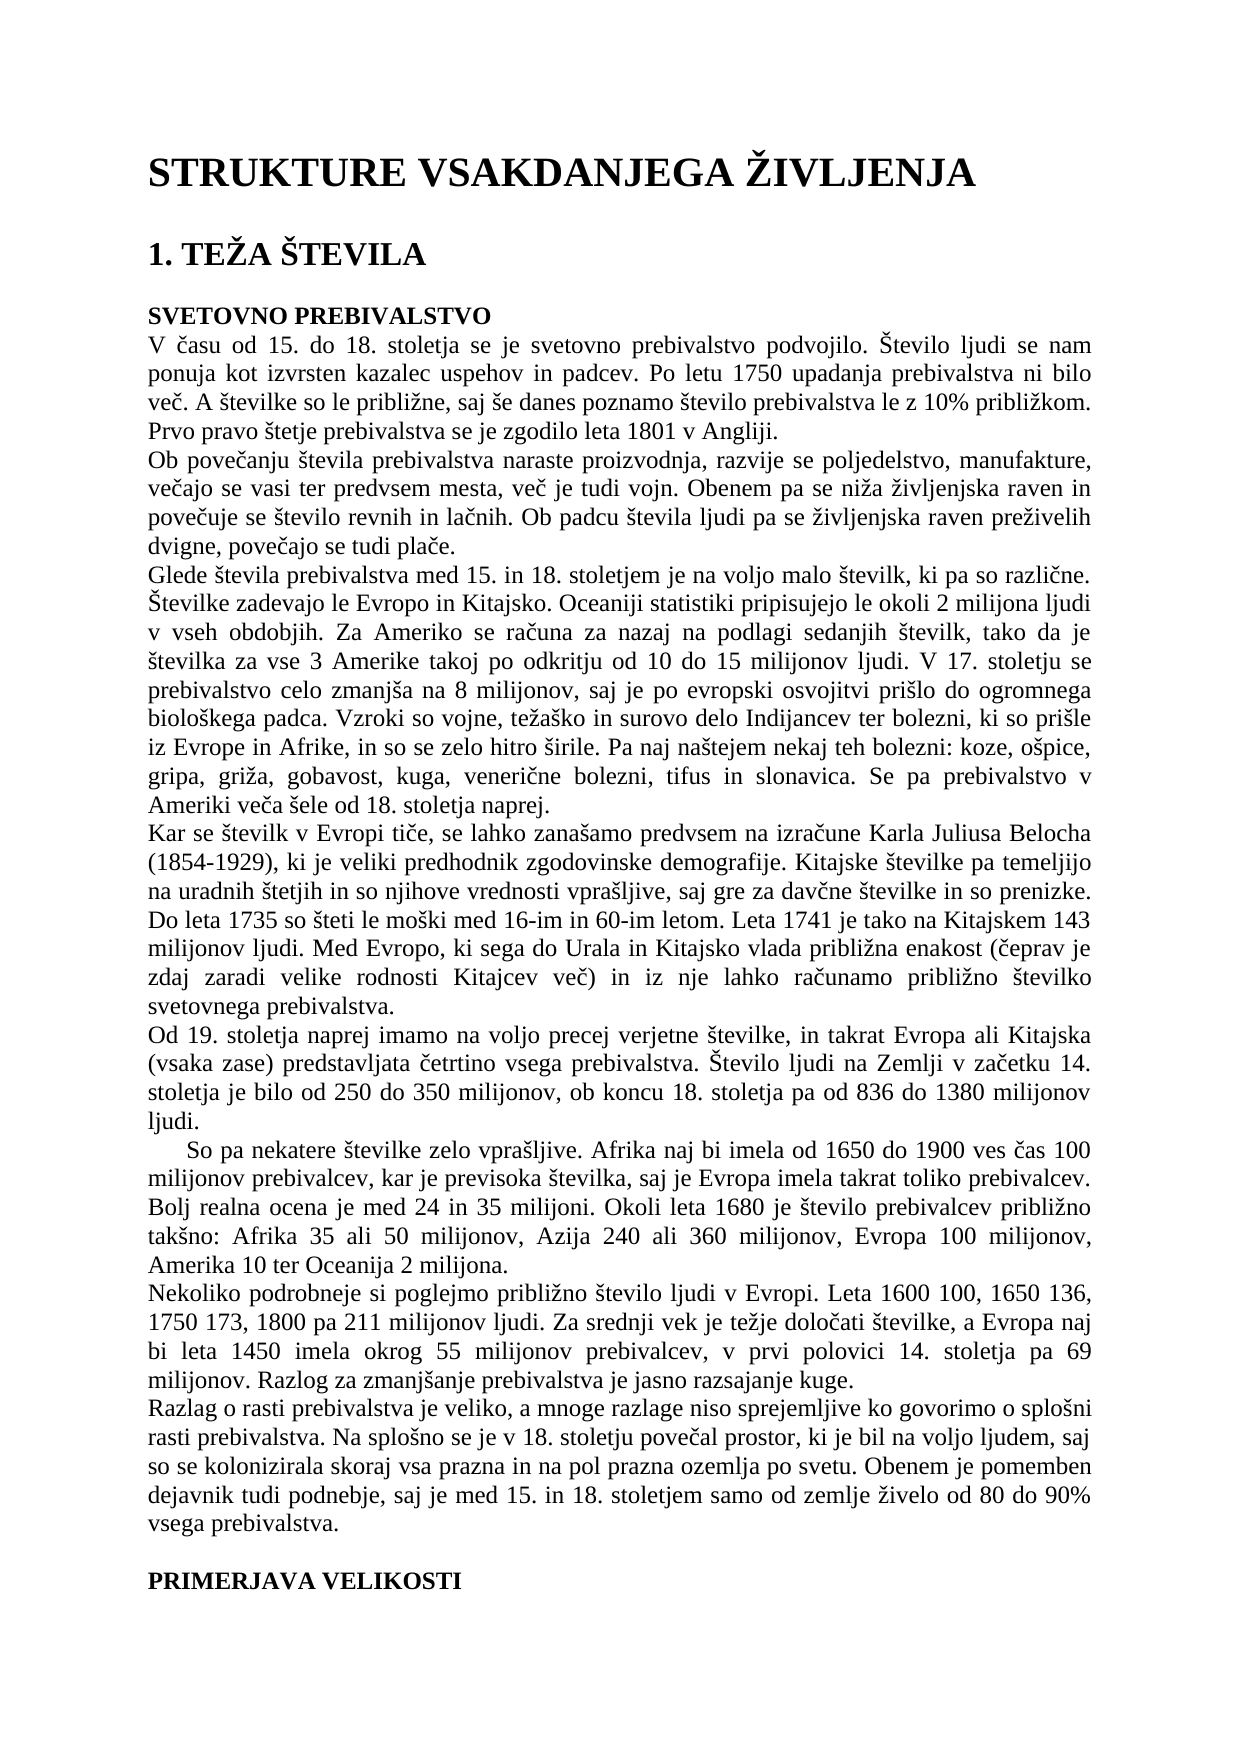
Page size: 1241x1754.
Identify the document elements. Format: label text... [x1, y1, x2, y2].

text SVETOVNO PREBIVALSTVO [148, 301, 1093, 330]
text Glede števila prebivalstva med 15. in 18. stoletjem je na voljo malo številk, ki pa so različne. Številke zadevajo le Evropo in Kitajsko. Oceaniji statistiki pripisujejo le okoli 2 milijona ljudi v vseh obdobjih. Za Ameriko se računa za nazaj na podlagi sedanjih številk, tako da je številka za vse 3 Amerike takoj po odkritju od 10 do 15 milijonov ljudi. V 17. stoletju se prebivalstvo celo zmanjša na 8 milijonov, saj je po evropski osvojitvi prišlo do ogromnega biološkega padca. Vzroki so vojne, težaško in surovo delo Indijancev ter bolezni, ki so prišle iz Evrope in Afrike, in so se zelo hitro širile. Pa naj naštejem nekaj teh bolezni: koze, ošpice, gripa, griža, gobavost, kuga, venerične bolezni, tifus in slonavica. Se pa prebivalstvo v Ameriki veča šele od 18. stoletja naprej. [148, 560, 1093, 818]
text V času od 15. do 18. stoletja se je svetovno prebivalstvo podvojilo. Število ljudi se nam ponuja kot izvrsten kazalec uspehov in padcev. Po letu 1750 upadanja prebivalstva ni bilo več. A številke so le približne, saj še danes poznamo število prebivalstva le z 10% približkom. Prvo pravo štetje prebivalstva se je zgodilo leta 1801 v Angliji. [148, 330, 1093, 445]
text Ob povečanju števila prebivalstva naraste proizvodnja, razvije se poljedelstvo, manufakture, večajo se vasi ter predvsem mesta, več je tudi vojn. Obenem pa se niža življenjska raven in povečuje se število revnih in lačnih. Ob padcu števila ljudi pa se življenjska raven preživelih dvigne, povečajo se tudi plače. [148, 445, 1093, 560]
text PRIMERJAVA VELIKOSTI [148, 1566, 1093, 1595]
text STRUKTURE VSAKDANJEGA ŽIVLJENJA [148, 148, 1093, 196]
text Nekoliko podrobneje si poglejmo približno število ljudi v Evropi. Leta 1600 100, 1650 136, 1750 173, 1800 pa 211 milijonov ljudi. Za srednji vek je težje določati številke, a Evropa naj bi leta 1450 imela okrog 55 milijonov prebivalcev, v prvi polovici 14. stoletja pa 69 milijonov. Razlog za zmanjšanje prebivalstva je jasno razsajanje kuge. [148, 1278, 1093, 1393]
text Kar se številk v Evropi tiče, se lahko zanašamo predvsem na izračune Karla Juliusa Belocha (1854-1929), ki je veliki predhodnik zgodovinske demografije. Kitajske številke pa temeljijo na uradnih štetjih in so njihove vrednosti vprašljive, saj gre za davčne številke in so prenizke. Do leta 1735 so šteti le moški med 16-im in 60-im letom. Leta 1741 je tako na Kitajskem 143 milijonov ljudi. Med Evropo, ki sega do Urala in Kitajsko vlada približna enakost (čeprav je zdaj zaradi velike rodnosti Kitajcev več) in iz nje lahko računamo približno številko svetovnega prebivalstva. [148, 818, 1093, 1020]
text 1. TEŽA ŠTEVILA [148, 234, 1093, 272]
text Od 19. stoletja naprej imamo na voljo precej verjetne številke, in takrat Evropa ali Kitajska (vsaka zase) predstavljata četrtino vsega prebivalstva. Število ljudi na Zemlji v začetku 14. stoletja je bilo od 250 do 350 milijonov, ob koncu 18. stoletja pa od 836 do 1380 milijonov ljudi. So pa nekatere številke zelo vprašljive. Afrika naj bi imela od 1650 do 1900 ves čas 100 milijonov prebivalcev, kar je previsoka številka, saj je Evropa imela takrat toliko prebivalcev. Bolj realna ocena je med 24 in 35 milijoni. Okoli leta 1680 je število prebivalcev približno takšno: Afrika 35 ali 50 milijonov, Azija 240 ali 360 milijonov, Evropa 100 milijonov, Amerika 10 ter Oceanija 2 milijona. [148, 1020, 1093, 1278]
text Razlag o rasti prebivalstva je veliko, a mnoge razlage niso sprejemljive ko govorimo o splošni rasti prebivalstva. Na splošno se je v 18. stoletju povečal prostor, ki je bil na voljo ljudem, saj so se kolonizirala skoraj vsa prazna in na pol prazna ozemlja po svetu. Obenem je pomemben dejavnik tudi podnebje, saj je med 15. in 18. stoletjem samo od zemlje živelo od 80 do 90% vsega prebivalstva. [148, 1393, 1093, 1537]
